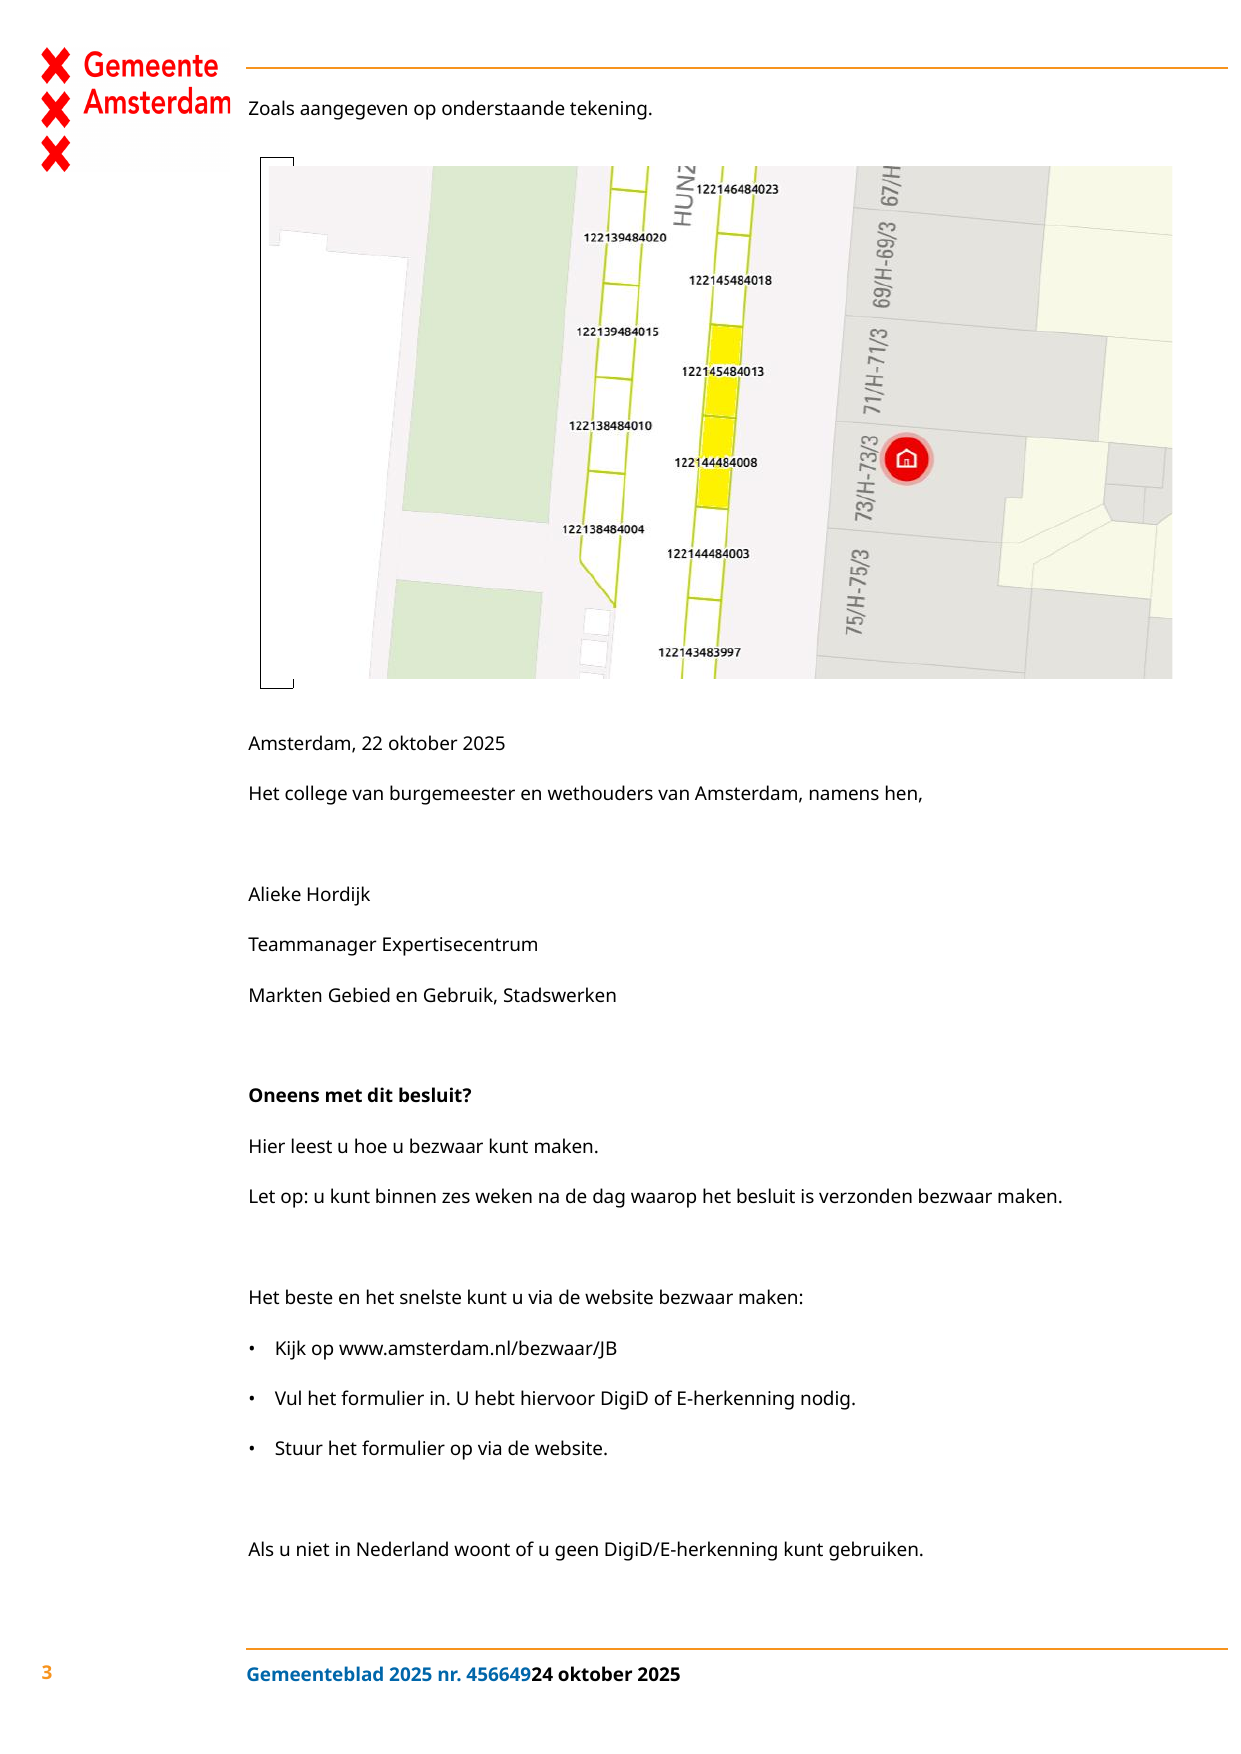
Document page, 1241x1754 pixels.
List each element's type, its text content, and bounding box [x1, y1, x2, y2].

text Amsterdam, 22 oktober 2025 [248, 730, 1152, 756]
picture [268, 166, 1173, 679]
text Markten Gebied en Gebruik, Stadswerken [248, 982, 1152, 1008]
text Het college van burgemeester en wethouders van Amsterdam, namens hen, [248, 780, 1152, 806]
text Het beste en het snelste kunt u via de website bezwaar maken: [248, 1284, 1152, 1310]
text Als u niet in Nederland woont of u geen DigiD/E-herkenning kunt gebruiken. [248, 1536, 1152, 1562]
picture [41, 47, 231, 172]
text Alieke Hordijk [248, 881, 1152, 907]
text Teammanager Expertisecentrum [248, 931, 1152, 957]
text • Vul het formulier in. U hebt hiervoor DigiD of E-herkenning nodig. [248, 1385, 1152, 1411]
text Zoals aangegeven op onderstaande tekening. [248, 95, 1152, 121]
text Hier leest u hoe u bezwaar kunt maken. [248, 1133, 1152, 1159]
text • Stuur het formulier op via de website. [248, 1436, 1152, 1461]
text Let op: u kunt binnen zes weken na de dag waarop het besluit is verzonden bezwaar maken. [248, 1183, 1152, 1209]
text • Kijk op www.amsterdam.nl/bezwaar/JB [248, 1335, 1152, 1361]
text Oneens met dit besluit? [248, 1083, 1152, 1108]
